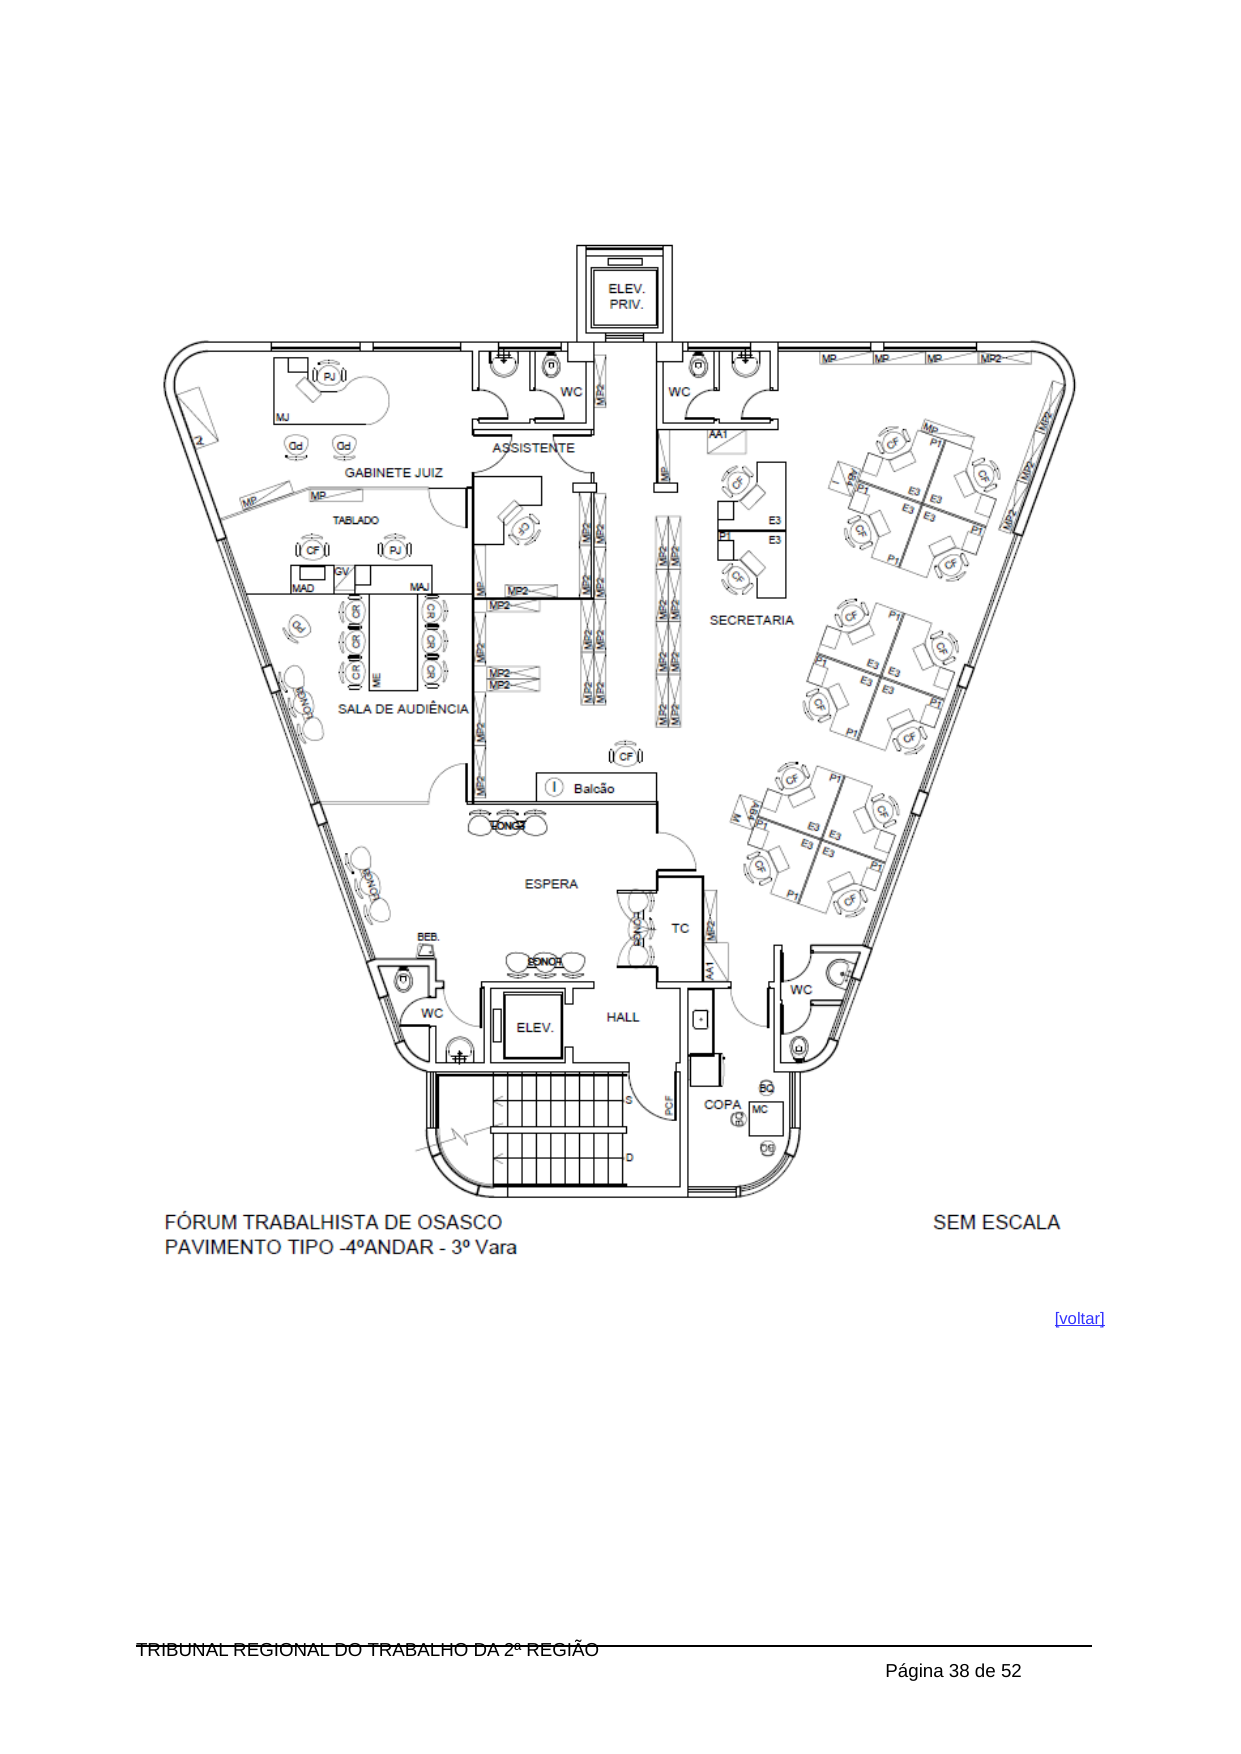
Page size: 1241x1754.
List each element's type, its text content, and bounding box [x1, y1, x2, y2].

text h [136, 94, 1104, 123]
text [voltar] [136, 1309, 1104, 1328]
picture [135, 151, 1104, 1309]
